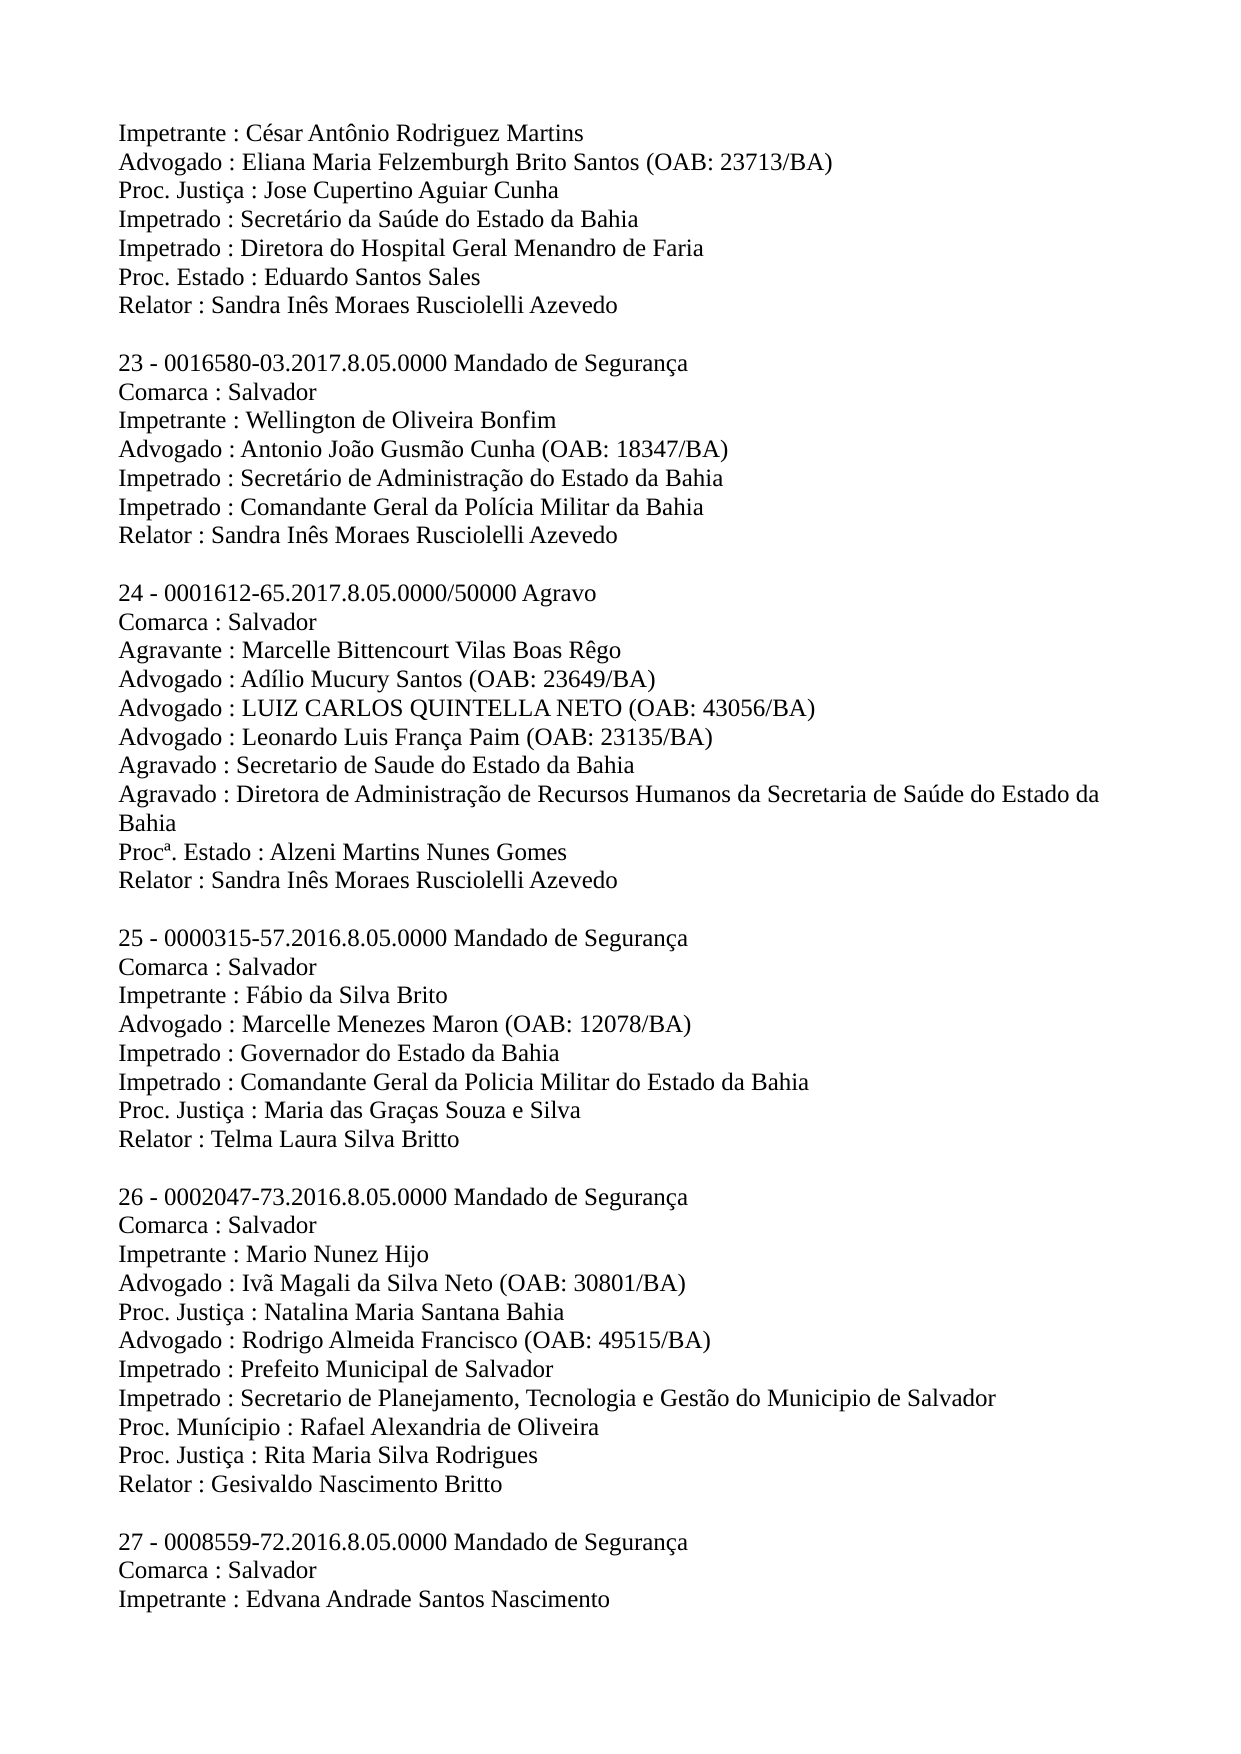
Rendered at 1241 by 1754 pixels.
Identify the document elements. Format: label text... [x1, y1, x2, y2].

text Relator : Gesivaldo Nascimento Britto [118, 1469, 1122, 1498]
text Advogado : Adílio Mucury Santos (OAB: 23649/BA) [118, 664, 1122, 693]
text Impetrante : Mario Nunez Hijo [118, 1239, 1122, 1268]
text Advogado : Rodrigo Almeida Francisco (OAB: 49515/BA) [118, 1326, 1122, 1354]
text Agravante : Marcelle Bittencourt Vilas Boas Rêgo [118, 636, 1122, 664]
text 23 - 0016580-03.2017.8.05.0000 Mandado de Segurança [118, 348, 1122, 377]
text Proc. Justiça : Rita Maria Silva Rodrigues [118, 1441, 1122, 1469]
text Comarca : Salvador [118, 952, 1122, 981]
text Impetrado : Diretora do Hospital Geral Menandro de Faria [118, 233, 1122, 262]
text Proc. Munícipio : Rafael Alexandria de Oliveira [118, 1412, 1122, 1441]
text Advogado : Ivã Magali da Silva Neto (OAB: 30801/BA) [118, 1268, 1122, 1297]
text 24 - 0001612-65.2017.8.05.0000/50000 Agravo [118, 578, 1122, 607]
text Impetrado : Prefeito Municipal de Salvador [118, 1354, 1122, 1383]
text Procª. Estado : Alzeni Martins Nunes Gomes [118, 837, 1122, 866]
text Advogado : Leonardo Luis França Paim (OAB: 23135/BA) [118, 722, 1122, 751]
text Impetrado : Secretário de Administração do Estado da Bahia [118, 463, 1122, 492]
text Impetrado : Secretario de Planejamento, Tecnologia e Gestão do Municipio de Salvador [118, 1383, 1122, 1412]
text Relator : Sandra Inês Moraes Rusciolelli Azevedo [118, 291, 1122, 319]
text Proc. Justiça : Natalina Maria Santana Bahia [118, 1297, 1122, 1326]
text Advogado : LUIZ CARLOS QUINTELLA NETO (OAB: 43056/BA) [118, 693, 1122, 722]
text Proc. Justiça : Jose Cupertino Aguiar Cunha [118, 176, 1122, 204]
text Advogado : Eliana Maria Felzemburgh Brito Santos (OAB: 23713/BA) [118, 147, 1122, 176]
text Relator : Telma Laura Silva Britto [118, 1124, 1122, 1153]
text Agravado : Diretora de Administração de Recursos Humanos da Secretaria de Saúde do Estado da Bahia [118, 779, 1122, 837]
text Impetrante : Edvana Andrade Santos Nascimento [118, 1584, 1122, 1613]
text 27 - 0008559-72.2016.8.05.0000 Mandado de Segurança [118, 1527, 1122, 1556]
text Impetrado : Comandante Geral da Policia Militar do Estado da Bahia [118, 1067, 1122, 1096]
text Impetrado : Secretário da Saúde do Estado da Bahia [118, 204, 1122, 233]
text Agravado : Secretario de Saude do Estado da Bahia [118, 751, 1122, 779]
text Impetrante : Fábio da Silva Brito [118, 981, 1122, 1009]
text Comarca : Salvador [118, 1556, 1122, 1584]
text 26 - 0002047-73.2016.8.05.0000 Mandado de Segurança [118, 1182, 1122, 1211]
text Comarca : Salvador [118, 377, 1122, 406]
text Impetrado : Comandante Geral da Polícia Militar da Bahia [118, 492, 1122, 521]
text Comarca : Salvador [118, 607, 1122, 636]
text Impetrado : Governador do Estado da Bahia [118, 1038, 1122, 1067]
text 25 - 0000315-57.2016.8.05.0000 Mandado de Segurança [118, 923, 1122, 952]
text Impetrante : César Antônio Rodriguez Martins [118, 118, 1122, 147]
text Advogado : Marcelle Menezes Maron (OAB: 12078/BA) [118, 1009, 1122, 1038]
text Proc. Estado : Eduardo Santos Sales [118, 262, 1122, 291]
text Relator : Sandra Inês Moraes Rusciolelli Azevedo [118, 521, 1122, 549]
text Relator : Sandra Inês Moraes Rusciolelli Azevedo [118, 866, 1122, 894]
text Proc. Justiça : Maria das Graças Souza e Silva [118, 1096, 1122, 1124]
text Comarca : Salvador [118, 1211, 1122, 1239]
text Advogado : Antonio João Gusmão Cunha (OAB: 18347/BA) [118, 434, 1122, 463]
text Impetrante : Wellington de Oliveira Bonfim [118, 406, 1122, 434]
